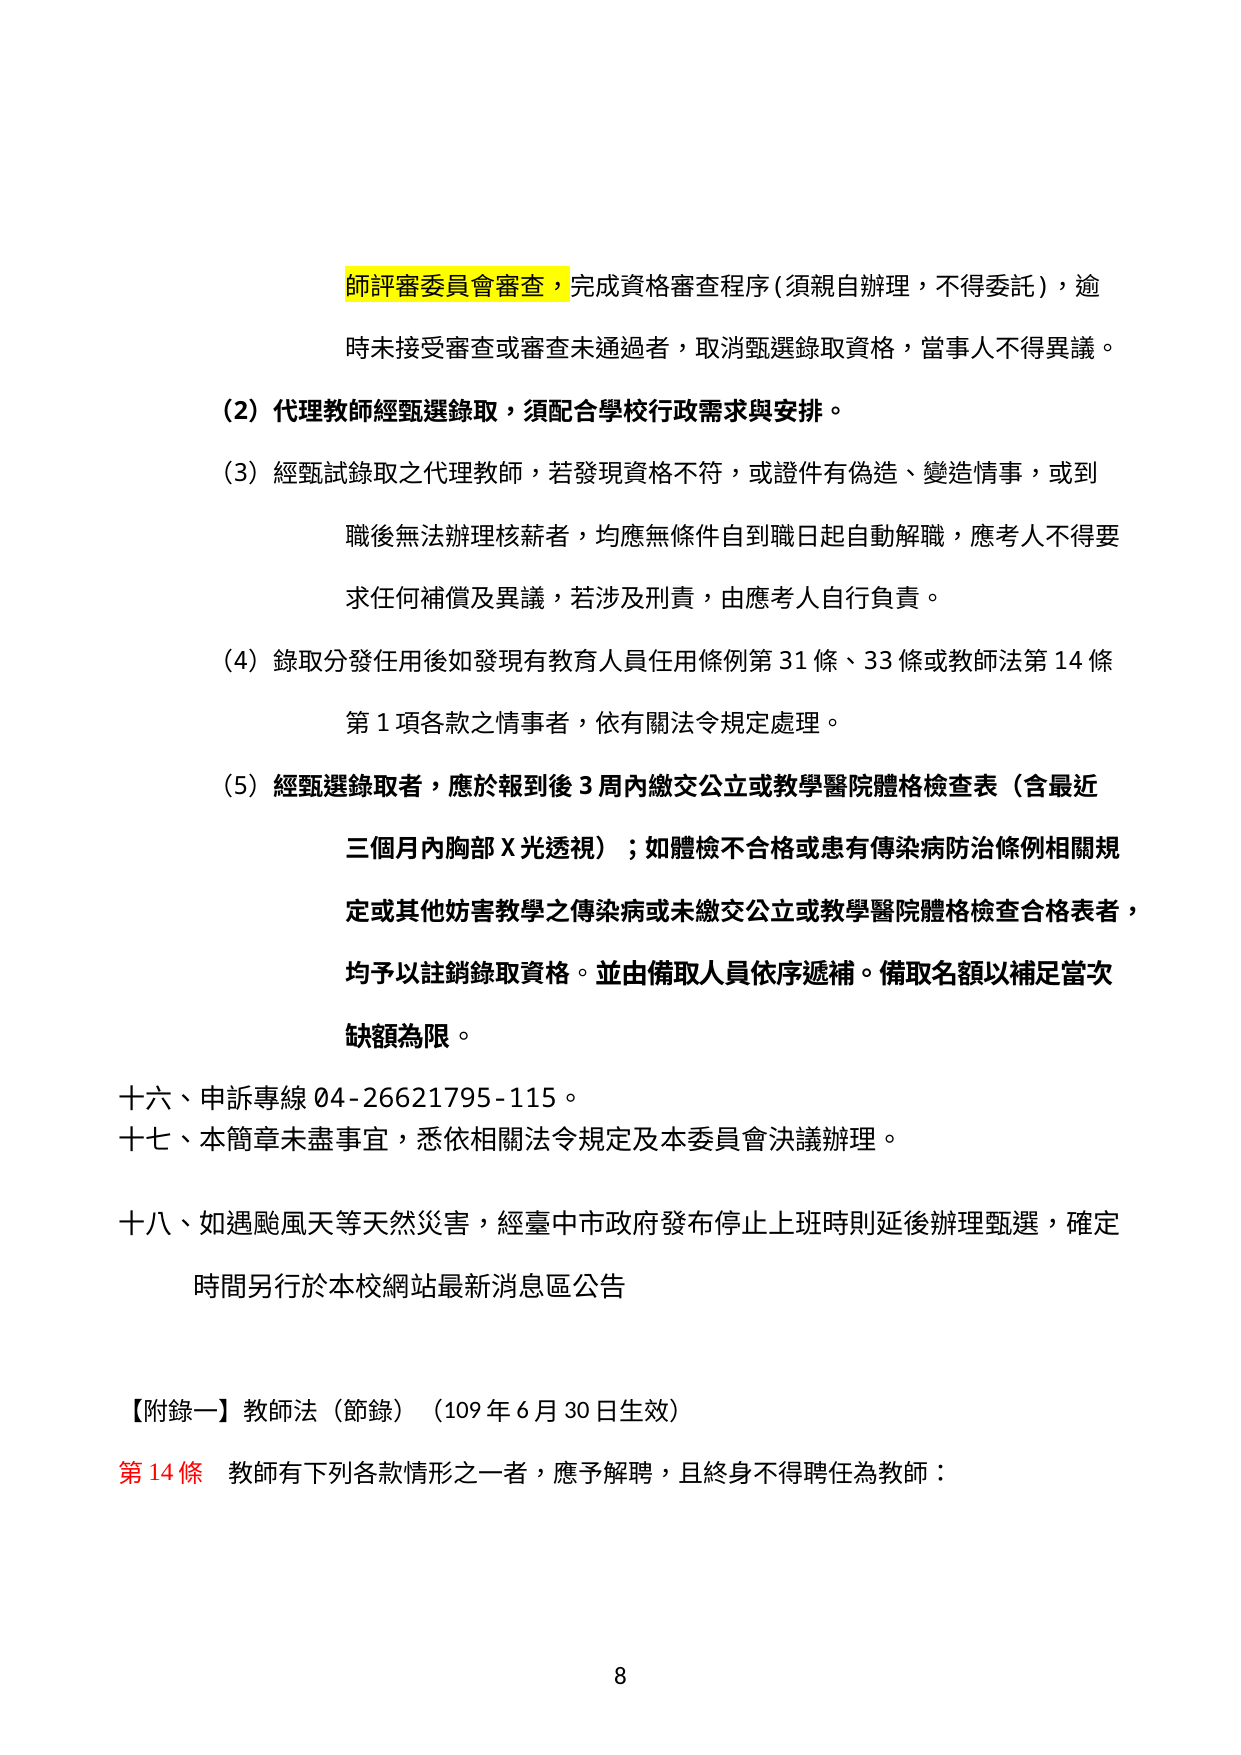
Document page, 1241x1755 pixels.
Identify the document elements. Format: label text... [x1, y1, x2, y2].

list 錄取分發任用後如發現有教育人員任用條例第31條、33條或教師法第14條第1項各款之情事者，依有關法令規定處理。 [208, 618, 1122, 743]
text 【附錄一】教師法（節錄）（109年6月30日生效） [118, 1368, 1122, 1430]
text 十七、本簡章未盡事宜，悉依相關法令規定及本委員會決議辦理。 [118, 1118, 1122, 1157]
list 經甄選錄取者，應於報到後3周內繳交公立或教學醫院體格檢查表（含最近三個月內胸部X光透視）；如體檢不合格或患有傳染病防治條例相關規定或其他妨害教學之傳染病或未繳交公立或教學醫院體格檢查合格表者，均予以註銷錄取資格。並由備取人員依序遞補。備取名額以補足當次缺額為限。 [208, 743, 1122, 1055]
text 第14條 教師有下列各款情形之一者，應予解聘，且終身不得聘任為教師： [118, 1430, 1122, 1493]
list 代理教師經甄選錄取，須配合學校行政需求與安排。 [208, 368, 1122, 430]
text 十六、申訴專線04-26621795-115。 [118, 1055, 1122, 1118]
list 經甄試錄取之代理教師，若發現資格不符，或證件有偽造、變造情事，或到職後無法辦理核薪者，均應無條件自到職日起自動解職，應考人不得要求任何補償及異議，若涉及刑責，由應考人自行負責。 [208, 430, 1122, 618]
list 師評審委員會審查，完成資格審查程序(須親自辦理，不得委託)，逾時未接受審查或審查未通過者，取消甄選錄取資格，當事人不得異議。 [208, 243, 1122, 368]
text 十八、如遇颱風天等天然災害，經臺中市政府發布停止上班時則延後辦理甄選，確定時間另行於本校網站最新消息區公告 [118, 1180, 1122, 1305]
